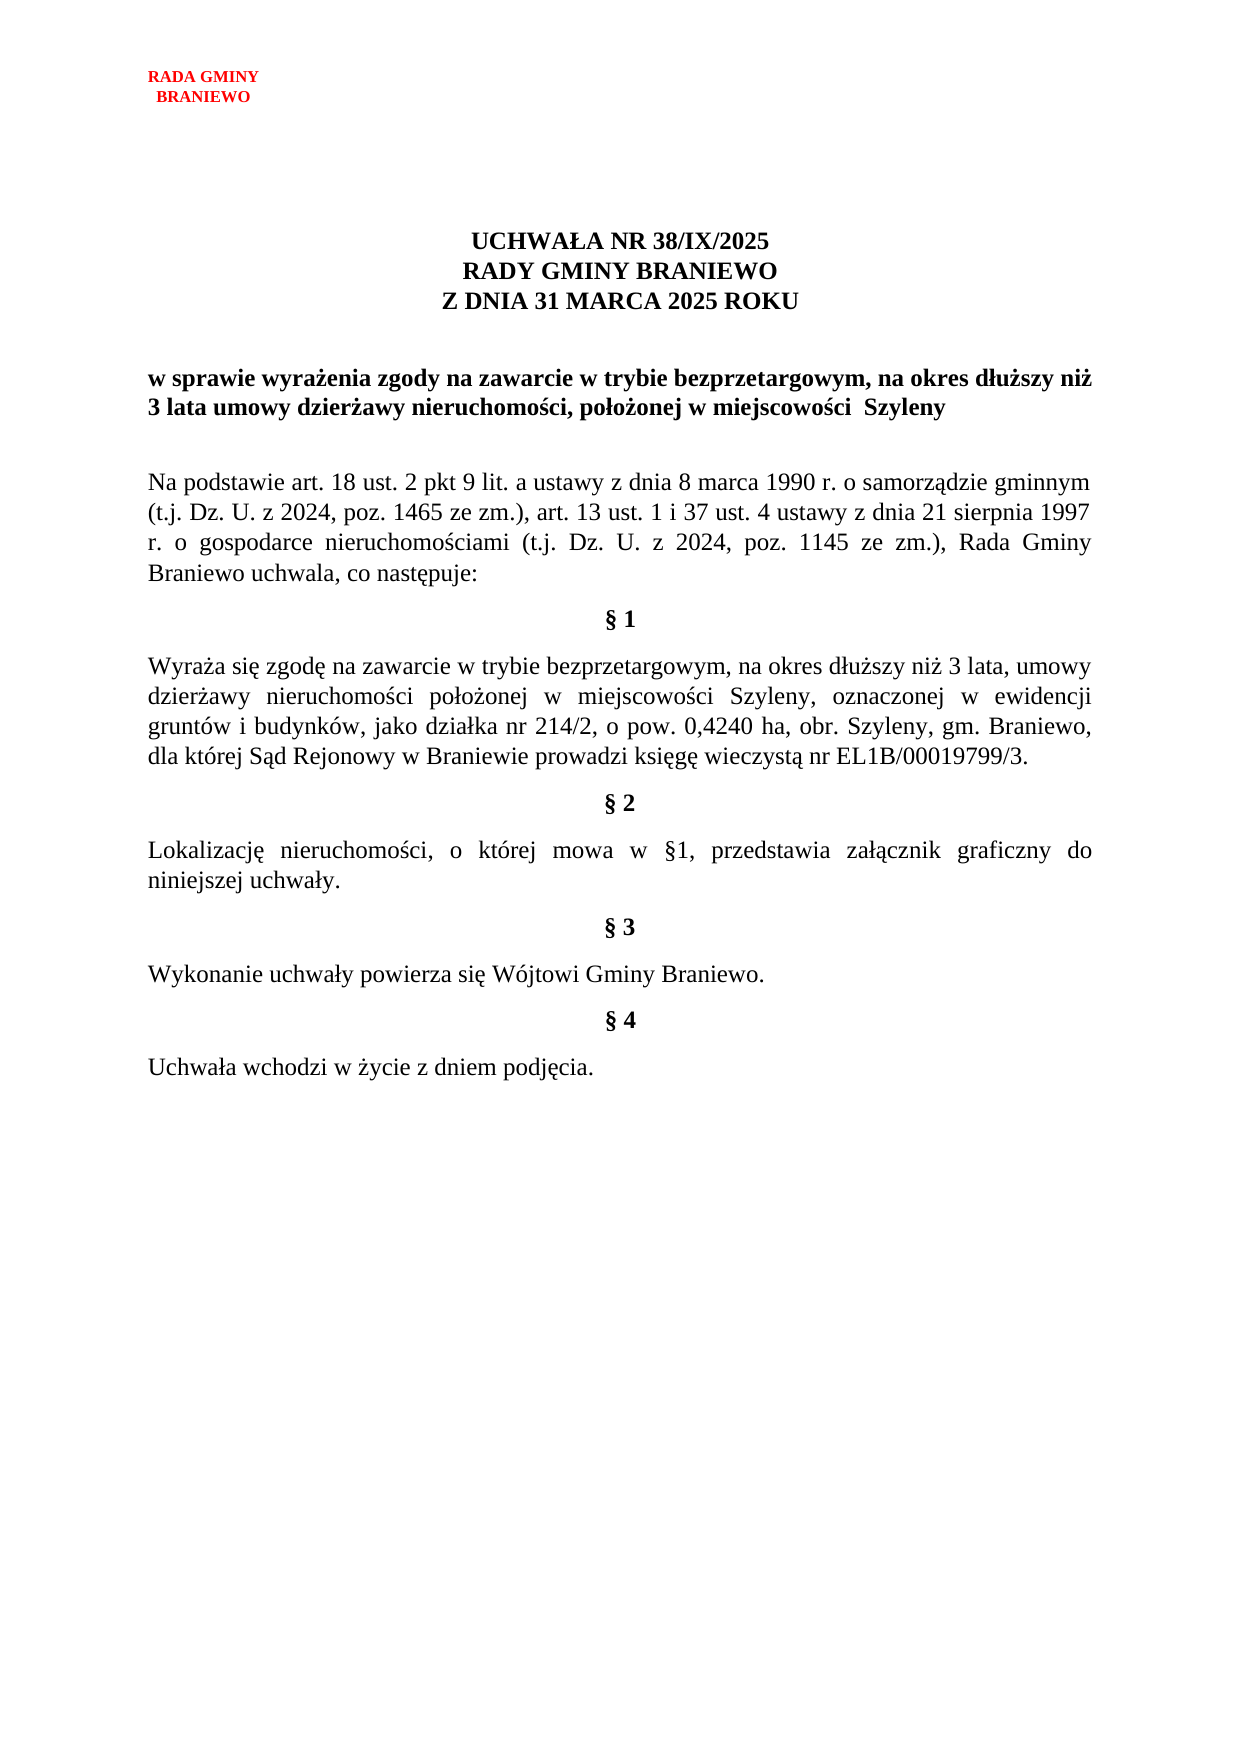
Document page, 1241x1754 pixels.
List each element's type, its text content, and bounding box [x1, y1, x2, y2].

text Uchwała wchodzi w życie z dniem podjęcia. [148, 1052, 1093, 1081]
text § 2 [148, 788, 1093, 817]
text RADA GMINY [148, 67, 1093, 86]
text BRANIEWO [148, 86, 1093, 106]
text Z DNIA 31 MARCA 2025 ROKU [148, 286, 1093, 315]
text Wyraża się zgodę na zawarcie w trybie bezprzetargowym, na okres dłuższy niż 3 lata, umowy dzierżawy nieruchomości położonej w miejscowości Szyleny, oznaczonej w ewidencji gruntów i budynków, jako działka nr 214/2, o pow. 0,4240 ha, obr. Szyleny, gm. Braniewo, dla której Sąd Rejonowy w Braniewie prowadzi księgę wieczystą nr EL1B/00019799/3. [148, 651, 1093, 770]
text w sprawie wyrażenia zgody na zawarcie w trybie bezprzetargowym, na okres dłuższy niż 3 lata umowy dzierżawy nieruchomości, położonej w miejscowości Szyleny [148, 363, 1093, 421]
text Na podstawie art. 18 ust. 2 pkt 9 lit. a ustawy z dnia 8 marca 1990 r. o samorządzie gminnym (t.j. Dz. U. z 2024, poz. 1465 ze zm.), art. 13 ust. 1 i 37 ust. 4 ustawy z dnia 21 sierpnia 1997 r. o gospodarce nieruchomościami (t.j. Dz. U. z 2024, poz. 1145 ze zm.), Rada Gminy Braniewo uchwala, co następuje: [148, 467, 1093, 586]
text § 4 [148, 1005, 1093, 1034]
text Wykonanie uchwały powierza się Wójtowi Gminy Braniewo. [148, 959, 1093, 987]
text Lokalizację nieruchomości, o której mowa w §1, przedstawia załącznik graficzny do niniejszej uchwały. [148, 835, 1093, 894]
text § 1 [148, 604, 1093, 633]
text § 3 [148, 912, 1093, 941]
text UCHWAŁA NR 38/IX/2025 [148, 226, 1093, 255]
text RADY GMINY BRANIEWO [148, 256, 1093, 285]
